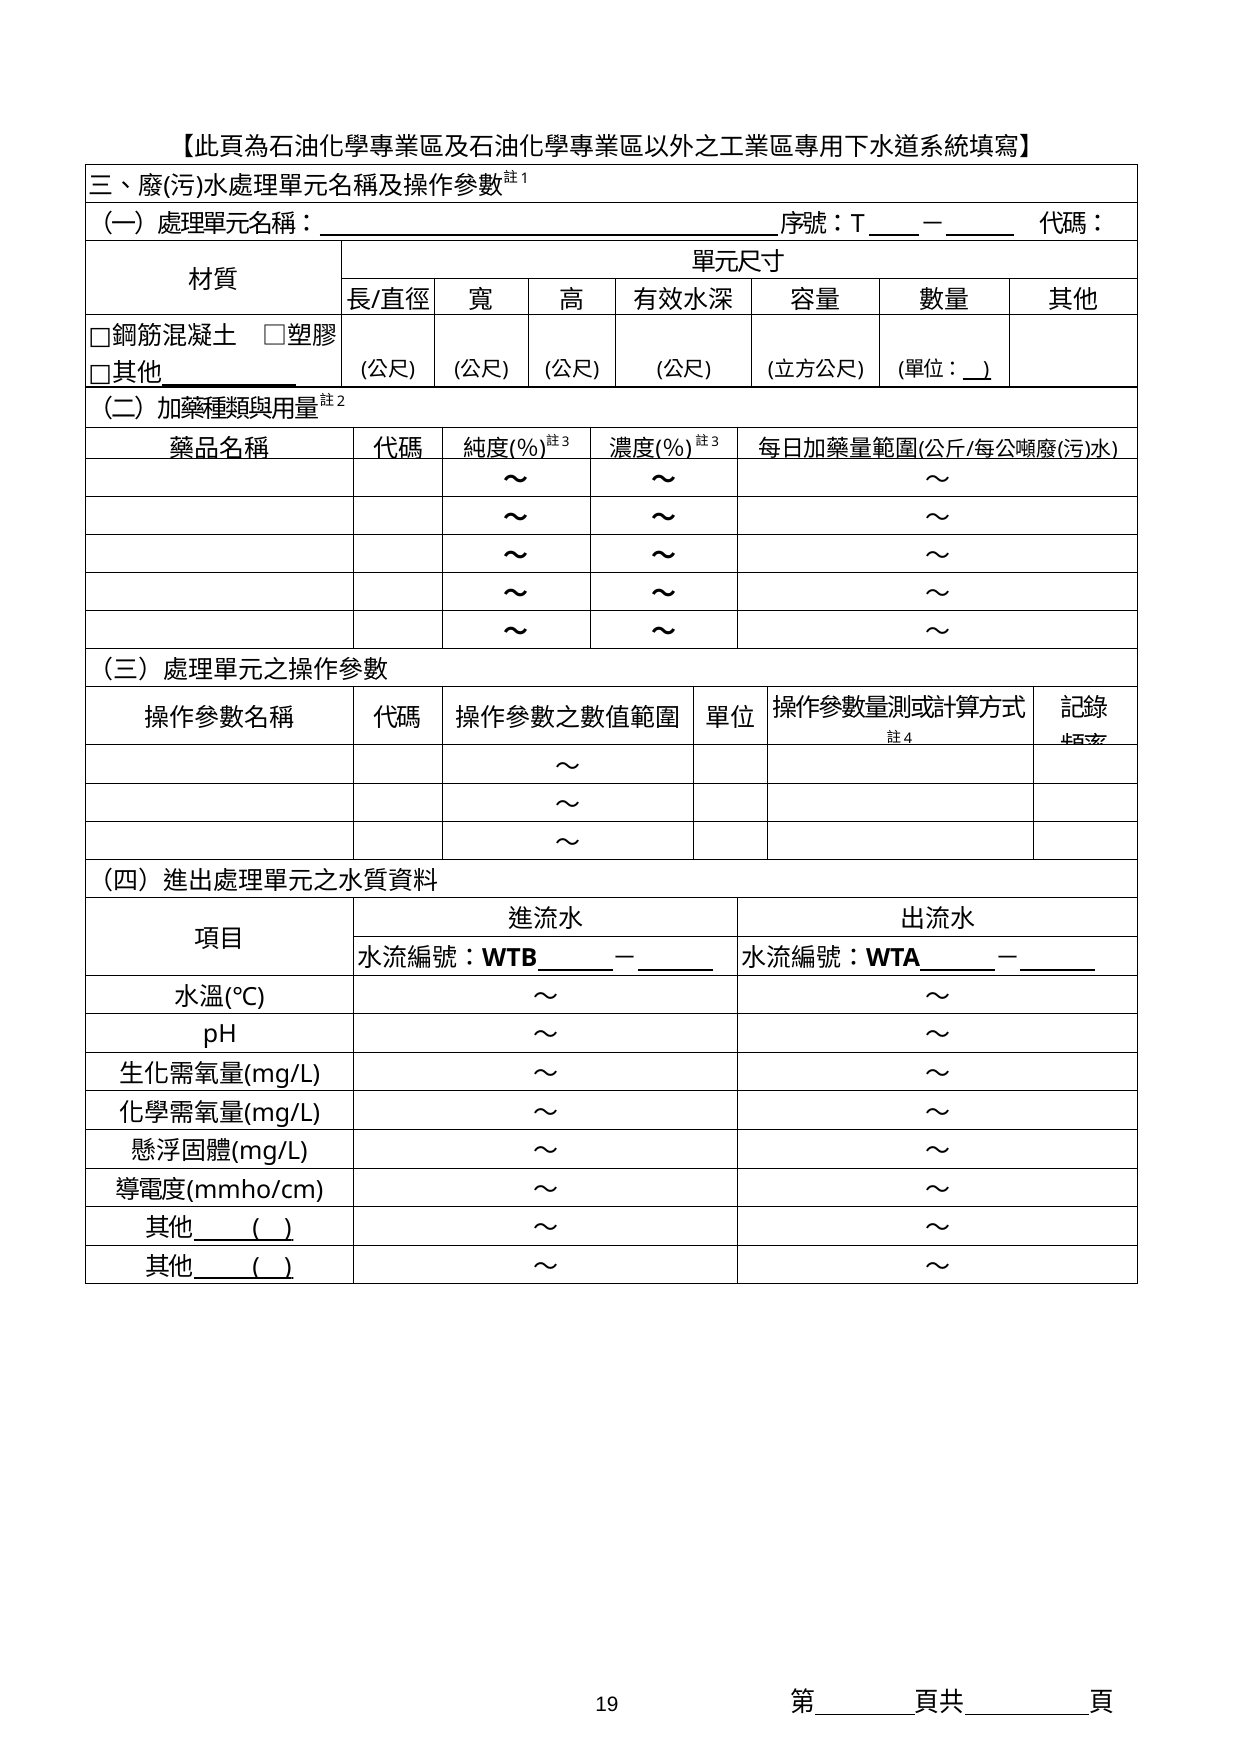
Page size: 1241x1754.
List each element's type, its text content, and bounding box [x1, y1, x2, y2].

table_cell ～ [443, 611, 590, 648]
table_cell ～ [738, 573, 1137, 610]
table_cell 單元尺寸 [342, 241, 1137, 278]
table_cell 濃度(％) 註3 [591, 428, 737, 458]
table_cell 數量 [880, 279, 1009, 314]
table_cell （四）進出處理單元之水質資料 [86, 860, 1137, 897]
table_cell ～ [354, 1130, 737, 1167]
table_cell ～ [443, 497, 590, 534]
table_cell (立方公尺) [752, 315, 879, 386]
table_cell ～ [443, 745, 693, 782]
table_cell ～ [354, 1207, 737, 1244]
table_cell [354, 497, 442, 534]
table_cell 長/直徑 [342, 279, 434, 314]
table_cell 操作參數量測或計算方式註4 [768, 687, 1033, 744]
text 【此頁為石油化學專業區及石油化學專業區以外之工業區專用下水道系統填寫】 [89, 126, 1125, 164]
table_cell [86, 459, 353, 496]
table_cell ～ [738, 459, 1137, 496]
table_cell ～ [591, 497, 737, 534]
table_cell ～ [738, 1169, 1137, 1206]
table_cell 水溫(℃) [86, 976, 353, 1013]
table_cell 化學需氧量(mg/L) [86, 1091, 353, 1129]
table_cell ～ [443, 459, 590, 496]
table_cell [86, 745, 353, 782]
table_cell （一）處理單元名稱： 序號：T － 代碼： [86, 203, 1137, 240]
table_cell [86, 822, 353, 859]
table_cell ～ [354, 1169, 737, 1206]
table_cell pH [86, 1014, 353, 1052]
table_cell [1010, 315, 1137, 386]
table_cell ～ [443, 573, 590, 610]
table_cell 懸浮固體(mg/L) [86, 1130, 353, 1167]
table_cell 每日加藥量範圍(公斤/每公噸廢(污)水) [738, 428, 1137, 458]
table_cell ～ [354, 1246, 737, 1283]
table_cell [354, 573, 442, 610]
table_cell [768, 745, 1033, 782]
table_cell 生化需氧量(mg/L) [86, 1053, 353, 1090]
table_cell ～ [738, 535, 1137, 572]
table_cell 高 [529, 279, 615, 314]
table_cell 其他 ( ) [86, 1207, 353, 1244]
table_cell (公尺) [435, 315, 528, 386]
table_cell [694, 784, 767, 821]
table_cell （二）加藥種類與用量註2 [86, 388, 1137, 427]
table_cell 寬 [435, 279, 528, 314]
table_cell □鋼筋混凝土 □塑膠 □其他 [86, 315, 341, 386]
table_cell [354, 535, 442, 572]
table_cell 純度(％)註3 [443, 428, 590, 458]
table_cell ～ [443, 535, 590, 572]
table_cell 記錄 頻率 [1034, 687, 1137, 744]
table_cell ～ [443, 822, 693, 859]
table_cell 水流編號：WTA － [738, 937, 1137, 975]
table_cell [354, 745, 442, 782]
table_cell [694, 745, 767, 782]
table_cell ～ [738, 611, 1137, 648]
table_cell ～ [354, 1014, 737, 1052]
table_cell [86, 611, 353, 648]
table_cell 操作參數之數值範圍 [443, 687, 693, 744]
table_cell ～ [738, 976, 1137, 1013]
table_cell （三）處理單元之操作參數 [86, 649, 1137, 686]
table_cell 進流水 [354, 898, 737, 936]
table_cell (單位： ) [880, 315, 1009, 386]
table_header 三、廢(污)水處理單元名稱及操作參數註1 [86, 165, 1137, 202]
table_cell 其他 [1010, 279, 1137, 314]
table_cell 有效水深 [616, 279, 751, 314]
table_cell ～ [354, 1053, 737, 1090]
table_cell ～ [354, 1091, 737, 1129]
table_cell 操作參數名稱 [86, 687, 353, 744]
table_cell (公尺) [529, 315, 615, 386]
table_cell 材質 [86, 241, 341, 314]
table_cell [1034, 784, 1137, 821]
table_cell 導電度(mmho/cm) [86, 1169, 353, 1206]
table_cell ～ [738, 497, 1137, 534]
table_cell [354, 822, 442, 859]
table_cell [768, 822, 1033, 859]
table_cell [694, 822, 767, 859]
table_cell 代碼 [354, 687, 442, 744]
table_cell (公尺) [616, 315, 751, 386]
table_cell ～ [738, 1014, 1137, 1052]
table_cell [354, 611, 442, 648]
table_cell 其他 ( ) [86, 1246, 353, 1283]
table_cell ～ [354, 976, 737, 1013]
table_cell [354, 784, 442, 821]
table_cell ～ [591, 573, 737, 610]
table_cell 水流編號：WTB － [354, 937, 737, 975]
table_cell [354, 459, 442, 496]
table_cell [768, 784, 1033, 821]
table_cell ～ [738, 1053, 1137, 1090]
table_cell ～ [738, 1207, 1137, 1244]
table_cell [86, 535, 353, 572]
table_cell [86, 497, 353, 534]
table_cell ～ [591, 611, 737, 648]
table_cell 容量 [752, 279, 879, 314]
table_cell 藥品名稱 [86, 428, 353, 458]
table_cell (公尺) [342, 315, 434, 386]
table_cell 單位 [694, 687, 767, 744]
table_cell ～ [591, 459, 737, 496]
table_cell ～ [443, 784, 693, 821]
table_cell 代碼 [354, 428, 442, 458]
table_cell [86, 784, 353, 821]
table_cell [86, 573, 353, 610]
table_cell [1034, 822, 1137, 859]
table_cell 項目 [86, 898, 353, 975]
table_cell [1034, 745, 1137, 782]
table_cell 出流水 [738, 898, 1137, 936]
table_cell ～ [738, 1130, 1137, 1167]
table_cell ～ [591, 535, 737, 572]
table_cell ～ [738, 1091, 1137, 1129]
table_cell ～ [738, 1246, 1137, 1283]
